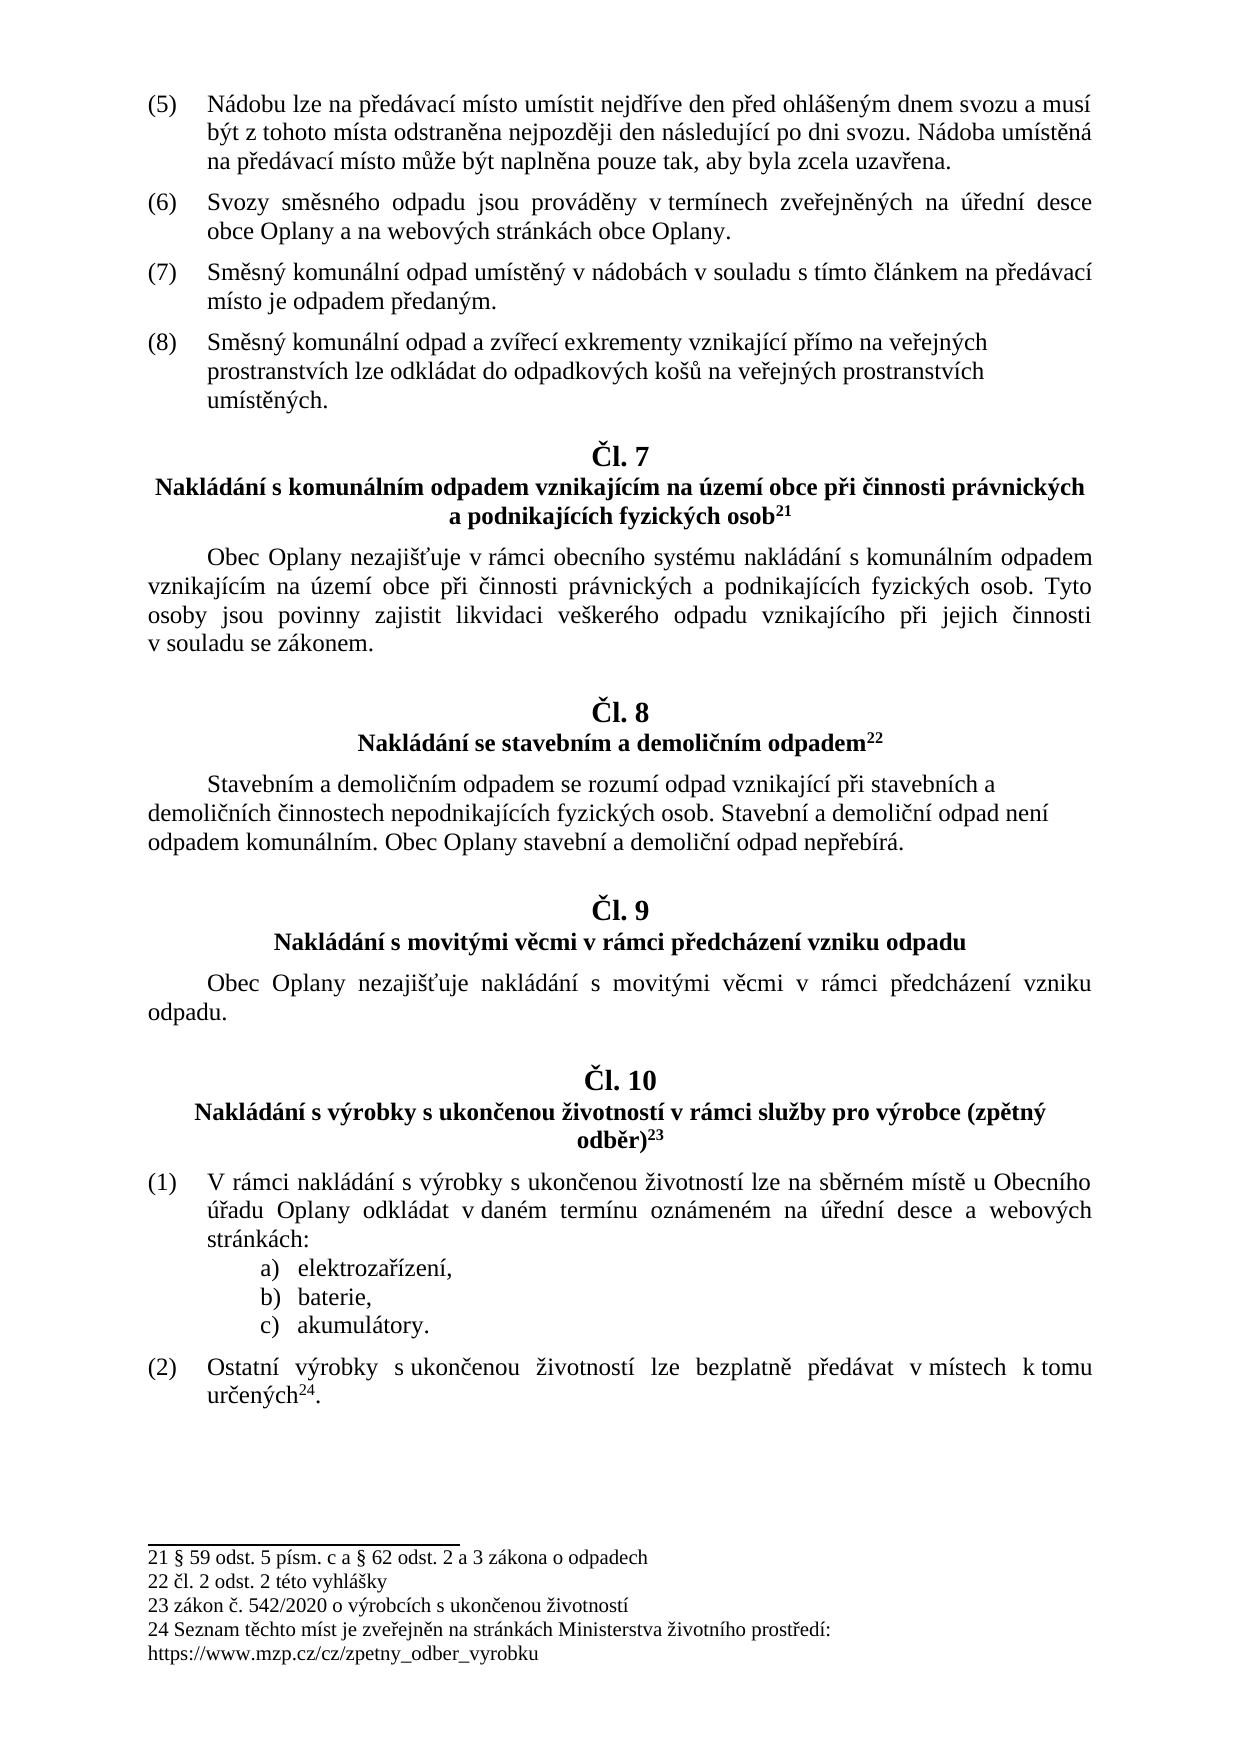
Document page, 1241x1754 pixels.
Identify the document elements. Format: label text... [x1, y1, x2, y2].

list elektrozařízení, [260, 1253, 1092, 1282]
text Nakládání s movitými věcmi v rámci předcházení vzniku odpadu [148, 927, 1092, 956]
list akumulátory. [260, 1310, 1092, 1339]
text Obec Oplany nezajišťuje v rámci obecního systému nakládání s komunálním odpadem vznikajícím na území obce při činnosti právnických a podnikajících fyzických osob. Tyto osoby jsou povinny zajistit likvidaci veškerého odpadu vznikajícího při jejich činnosti v souladu se zákonem. [148, 542, 1092, 657]
text čl. 2 odst. 2 této vyhlášky [148, 1569, 1092, 1593]
list Nádobu lze na předávací místo umístit nejdříve den před ohlášeným dnem svozu a musí být z tohoto místa odstraněna nejpozději den následující po dni svozu. Nádoba umístěná na předávací místo může být naplněna pouze tak, aby byla zcela uzavřena. [148, 89, 1092, 175]
text zákon č. 542/2020 o výrobcích s ukončenou životností [148, 1593, 1092, 1617]
text Obec Oplany nezajišťuje nakládání s movitými věcmi v rámci předcházení vzniku odpadu. [148, 968, 1092, 1026]
text Nakládání s výrobky s ukončenou životností v rámci služby pro výrobce (zpětný odběr) [148, 1097, 1092, 1154]
text Čl. 9 [148, 893, 1092, 927]
list Svozy směsného odpadu jsou prováděny v termínech zveřejněných na úřední desce obce Oplany a na webových stránkách obce Oplany. [148, 187, 1092, 245]
text Stavebním a demoličním odpadem se rozumí odpad vznikající při stavebních a demoličních činnostech nepodnikajících fyzických osob. Stavební a demoliční odpad není odpadem komunálním. Obec Oplany stavební a demoliční odpad nepřebírá. [148, 769, 1092, 856]
list Seznam těchto míst je zveřejněn na stránkách Ministerstva životního prostředí: https://www.mzp.cz/cz/zpetny_odber_vyrobku [148, 1617, 1092, 1665]
text Nakládání s komunálním odpadem vznikajícím na území obce při činnosti právnických a podnikajících fyzických osob [148, 472, 1092, 530]
list V rámci nakládání s výrobky s ukončenou životností lze na sběrném místě u Obecního úřadu Oplany odkládat v daném termínu oznámeném na úřední desce a webových stránkách: [148, 1167, 1092, 1253]
text Čl. 7 [148, 439, 1092, 472]
text Čl. 8 [148, 695, 1092, 728]
list Směsný komunální odpad umístěný v nádobách v souladu s tímto článkem na předávací místo je odpadem předaným. [148, 257, 1092, 315]
list Směsný komunální odpad a zvířecí exkrementy vznikající přímo na veřejných prostranstvích lze odkládat do odpadkových košů na veřejných prostranstvích umístěných. [148, 327, 1092, 414]
list Ostatní výrobky s ukončenou životností lze bezplatně předávat v místech k tomu určených. [148, 1352, 1092, 1409]
text § 59 odst. 5 písm. c a § 62 odst. 2 a 3 zákona o odpadech [148, 1545, 1092, 1569]
text Nakládání se stavebním a demoličním odpadem [148, 728, 1092, 757]
text Čl. 10 [148, 1063, 1092, 1097]
list baterie, [260, 1282, 1092, 1310]
